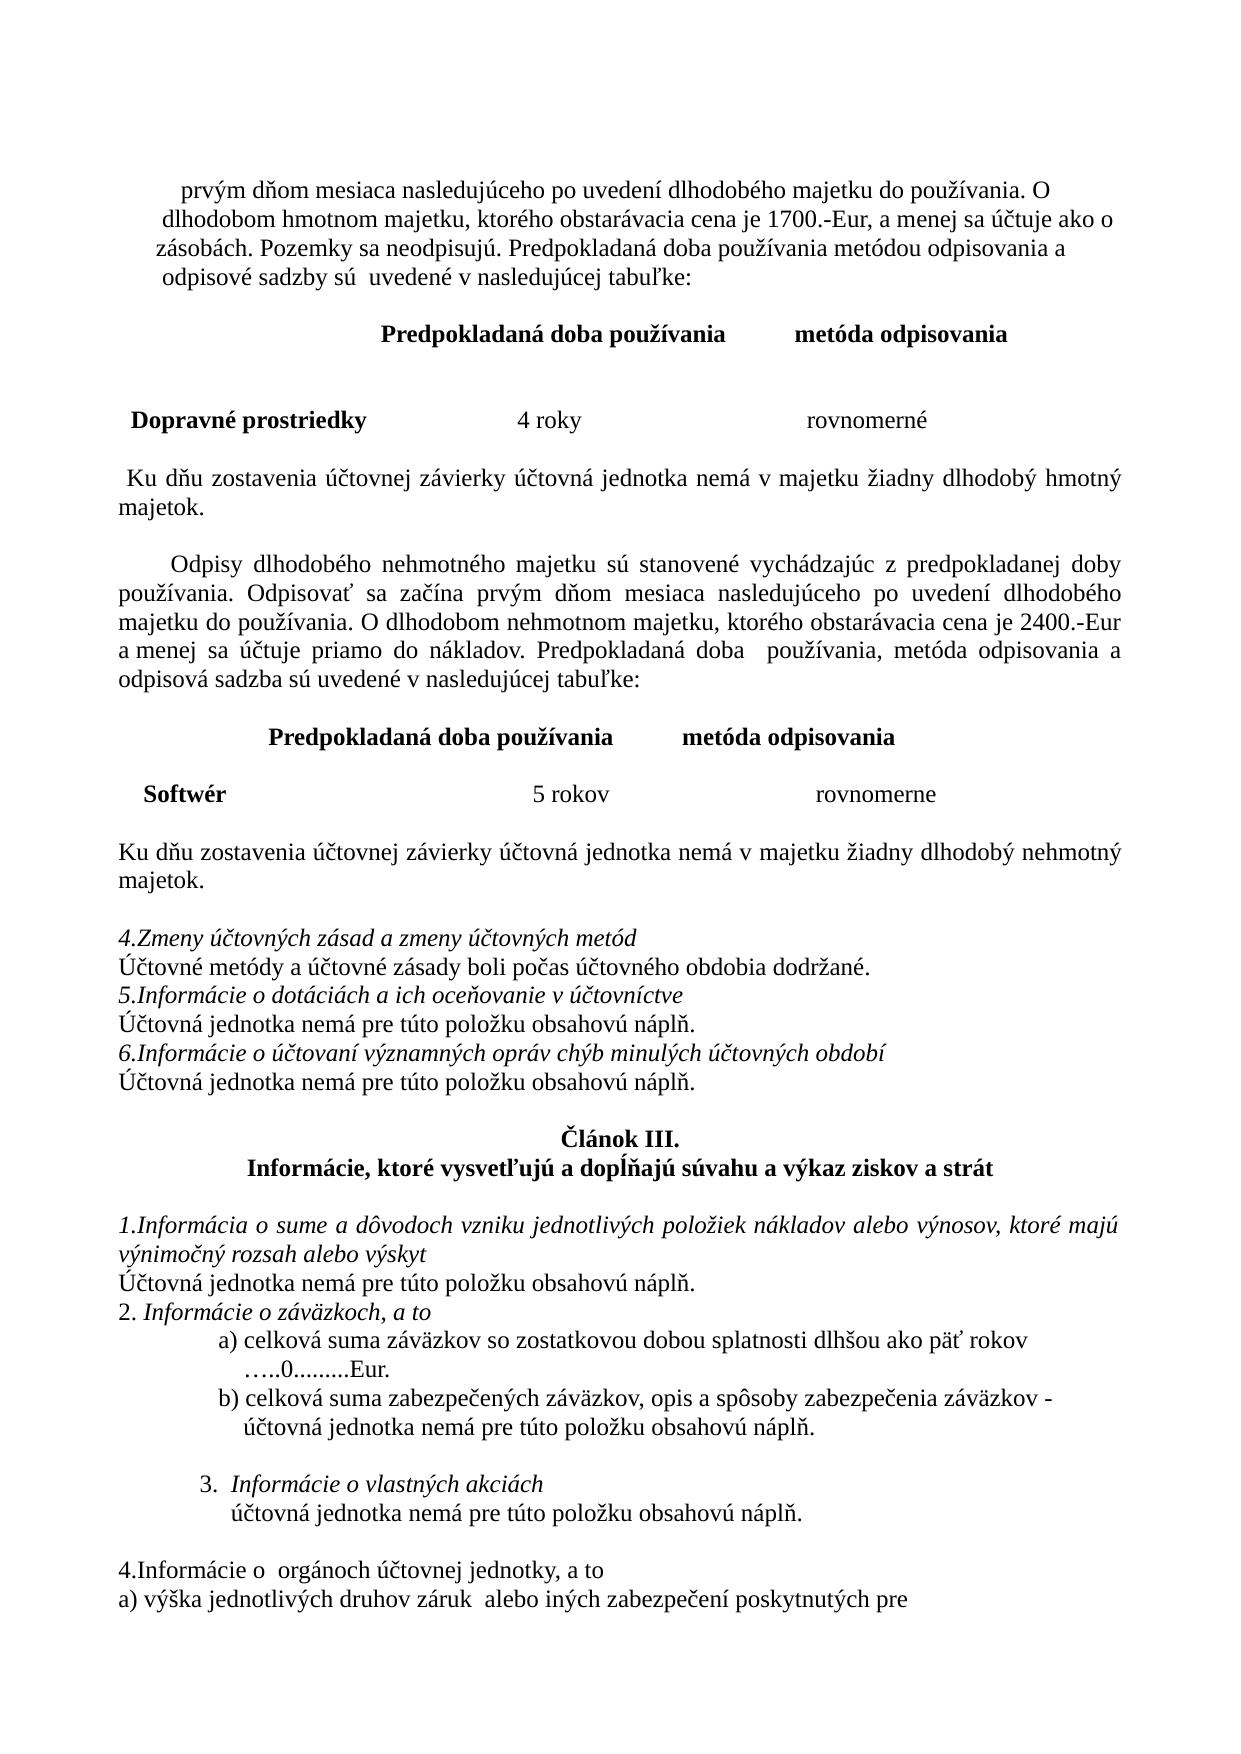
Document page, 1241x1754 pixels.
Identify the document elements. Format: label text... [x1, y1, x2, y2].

text Predpokladaná doba používania metóda odpisovania [118, 722, 1122, 751]
text účtovná jednotka nemá pre túto položku obsahovú náplň. [118, 1498, 1122, 1527]
text Účtovná jednotka nemá pre túto položku obsahovú náplň. [118, 1268, 1122, 1297]
text a) výška jednotlivých druhov záruk alebo iných zabezpečení poskytnutých pre [118, 1584, 1122, 1613]
text Odpisy dlhodobého nehmotného majetku sú stanovené vychádzajúc z predpokladanej doby používania. Odpisovať sa začína prvým dňom mesiaca nasledujúceho po uvedení dlhodobého majetku do používania. O dlhodobom nehmotnom majetku, ktorého obstarávacia cena je 2400.-Eur a menej sa účtuje priamo do nákladov. Predpokladaná doba používania, metóda odpisovania a odpisová sadzba sú uvedené v nasledujúcej tabuľke: [118, 549, 1122, 693]
text Účtovná jednotka nemá pre túto položku obsahovú náplň. [118, 1009, 1122, 1038]
text dlhodobom hmotnom majetku, ktorého obstarávacia cena je 1700.-Eur, a menej sa účtuje ako o [118, 204, 1122, 233]
text …..0.........Eur. [118, 1354, 1122, 1383]
text a) celková suma záväzkov so zostatkovou dobou splatnosti dlhšou ako päť rokov [118, 1326, 1122, 1354]
text Účtovná jednotka nemá pre túto položku obsahovú náplň. [118, 1067, 1122, 1096]
text 2. Informácie o záväzkoch, a to [118, 1297, 1122, 1326]
text Ku dňu zostavenia účtovnej závierky účtovná jednotka nemá v majetku žiadny dlhodobý hmotný majetok. [118, 463, 1122, 521]
text účtovná jednotka nemá pre túto položku obsahovú náplň. [118, 1412, 1122, 1441]
text Softwér 5 rokov rovnomerne [118, 779, 1122, 808]
text Článok III. [118, 1124, 1122, 1153]
text prvým dňom mesiaca nasledujúceho po uvedení dlhodobého majetku do používania. O [118, 176, 1122, 204]
text b) celková suma zabezpečených záväzkov, opis a spôsoby zabezpečenia záväzkov - [118, 1383, 1122, 1412]
text odpisové sadzby sú uvedené v nasledujúcej tabuľke: [118, 262, 1122, 291]
text Dopravné prostriedky 4 roky rovnomerné [118, 406, 1122, 434]
list Informácie o orgánoch účtovnej jednotky, a to [118, 1556, 1122, 1584]
text Účtovné metódy a účtovné zásady boli počas účtovného obdobia dodržané. [118, 952, 1122, 981]
list Informácie o účtovaní významných opráv chýb minulých účtovných období [118, 1038, 1122, 1067]
text zásobách. Pozemky sa neodpisujú. Predpokladaná doba používania metódou odpisovania a [118, 233, 1122, 262]
list Zmeny účtovných zásad a zmeny účtovných metód [118, 923, 1122, 952]
text Informácie, ktoré vysvetľujú a dopĺňajú súvahu a výkaz ziskov a strát [118, 1153, 1122, 1182]
text Predpokladaná doba používania metóda odpisovania [118, 319, 1122, 348]
text Ku dňu zostavenia účtovnej závierky účtovná jednotka nemá v majetku žiadny dlhodobý nehmotný majetok. [118, 837, 1122, 894]
list Informácie o dotáciách a ich oceňovanie v účtovníctve [118, 981, 1122, 1009]
list Informácia o sume a dôvodoch vzniku jednotlivých položiek nákladov alebo výnosov, ktoré majú výnimočný rozsah alebo výskyt [118, 1211, 1122, 1268]
text 3. Informácie o vlastných akciách [118, 1469, 1122, 1498]
